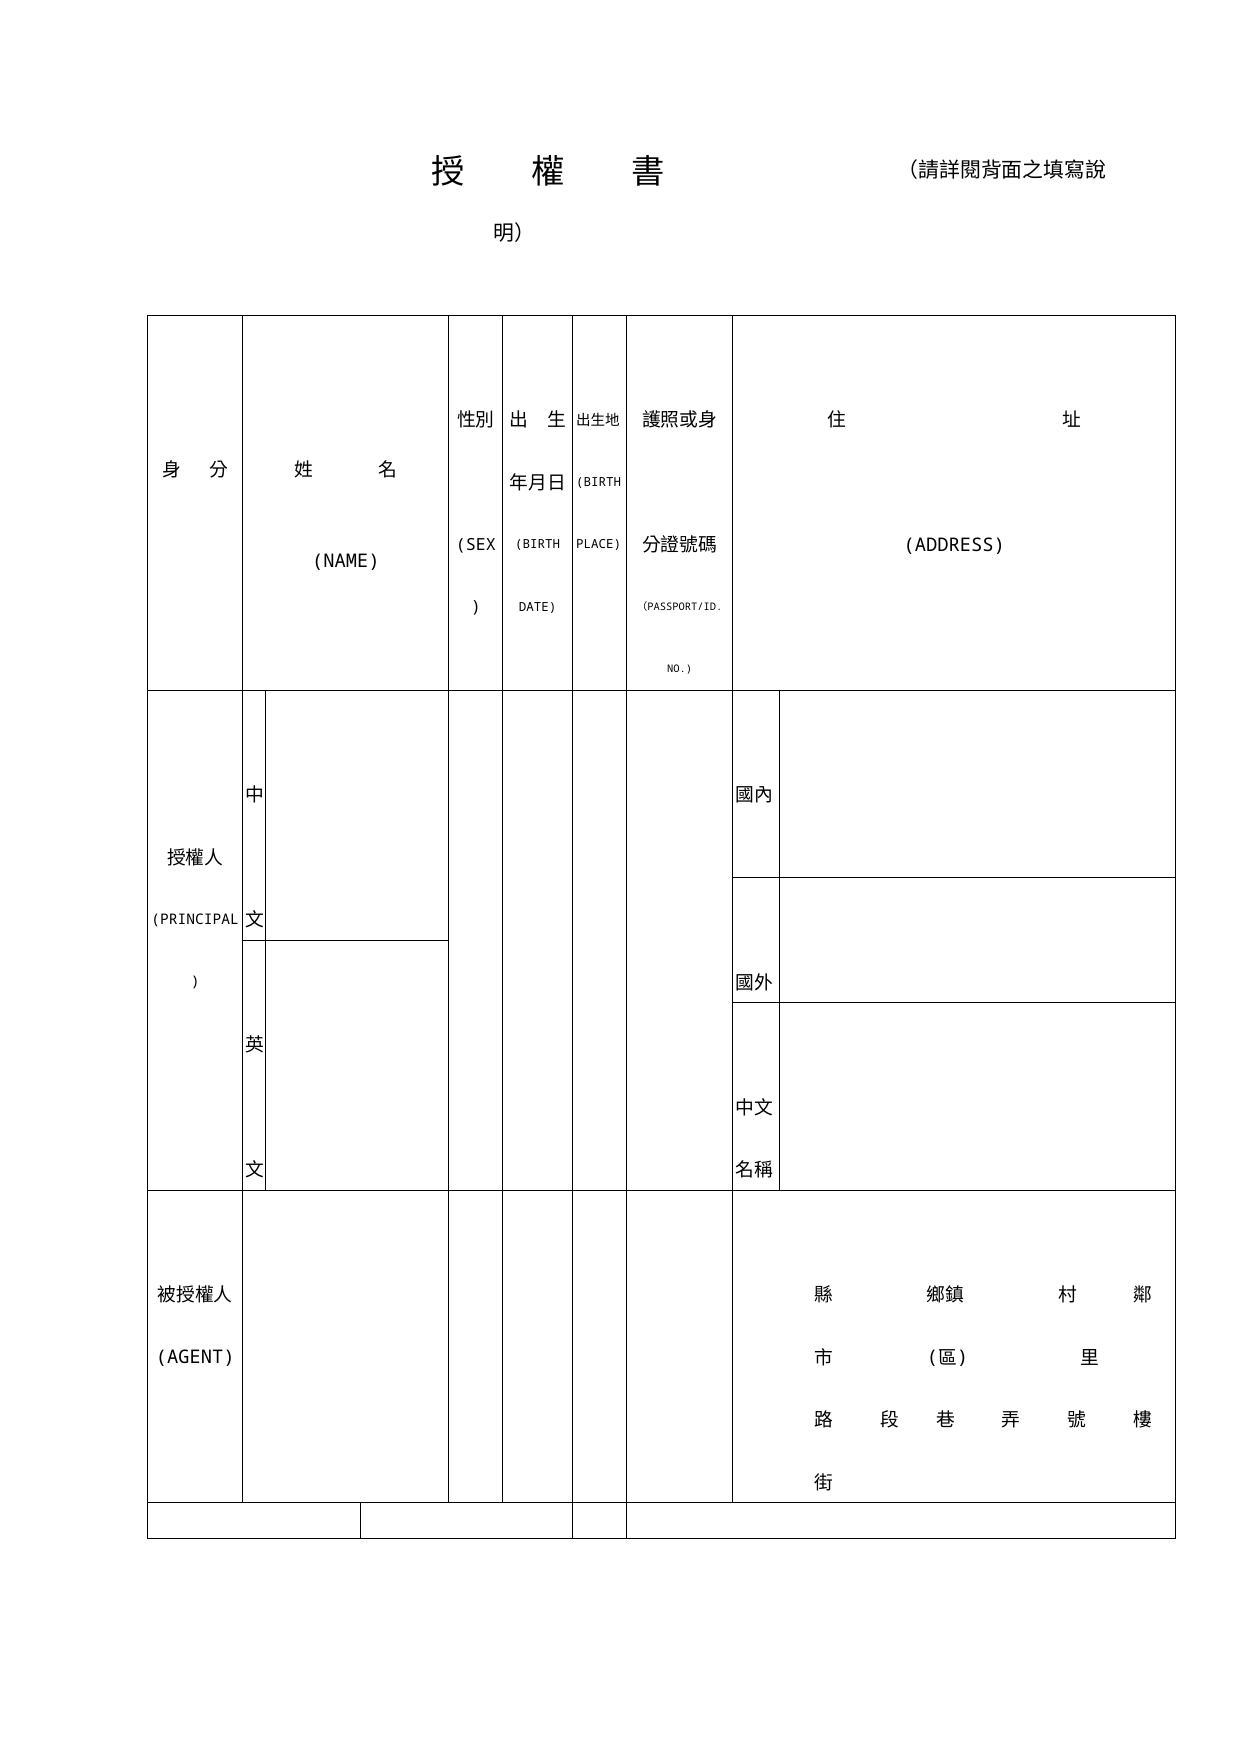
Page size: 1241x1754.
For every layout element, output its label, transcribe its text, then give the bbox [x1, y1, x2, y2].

table_cell 授權人與被授權人之關係 [148, 1503, 360, 1537]
table_cell 備 註 [573, 1503, 626, 1537]
table_cell [780, 1003, 1175, 1189]
table_cell [573, 1191, 626, 1502]
table_cell [573, 691, 626, 1189]
table_header 性別 (SEX) [449, 316, 502, 689]
table_cell [449, 1191, 502, 1502]
table_header 出生地 (BIRTH PLACE) [573, 316, 626, 689]
table_cell [780, 691, 1175, 877]
table_cell [503, 691, 572, 1189]
text 授 權 書 （請詳閱背面之填寫說明） [148, 127, 1122, 252]
table_cell [266, 941, 448, 1189]
table_cell [243, 1191, 448, 1502]
table_header 護照或身 分證號碼 （PASSPORT/ID. NO.) [627, 316, 732, 689]
table_header 住 址 (ADDRESS) [733, 316, 1175, 689]
table_cell 中 文 [243, 691, 265, 939]
table_cell 授權人 (PRINCIPAL) [148, 691, 242, 1189]
table_cell 被授權人 (AGENT) [148, 1191, 242, 1502]
table_cell 縣 鄉鎮 村 鄰 市 (區) 里 路 段 巷 弄 號 樓 街 [733, 1191, 1175, 1502]
table_cell 英 文 [243, 941, 265, 1189]
table_cell 國外 [733, 878, 779, 1002]
table_cell [627, 1503, 1175, 1537]
table_cell [627, 1191, 732, 1502]
table_header 身 分 [148, 316, 242, 689]
table_cell [780, 878, 1175, 1002]
table_cell 國內 [733, 691, 779, 877]
table_header 出 生 年月日 (BIRTH DATE) [503, 316, 572, 689]
table_cell [361, 1503, 572, 1537]
table_cell [503, 1191, 572, 1502]
table_cell [266, 691, 448, 939]
table_cell 中文名稱 [733, 1003, 779, 1189]
table_header 姓 名 (NAME) [243, 316, 448, 689]
table_cell [449, 691, 502, 1189]
table_cell [627, 691, 732, 1189]
